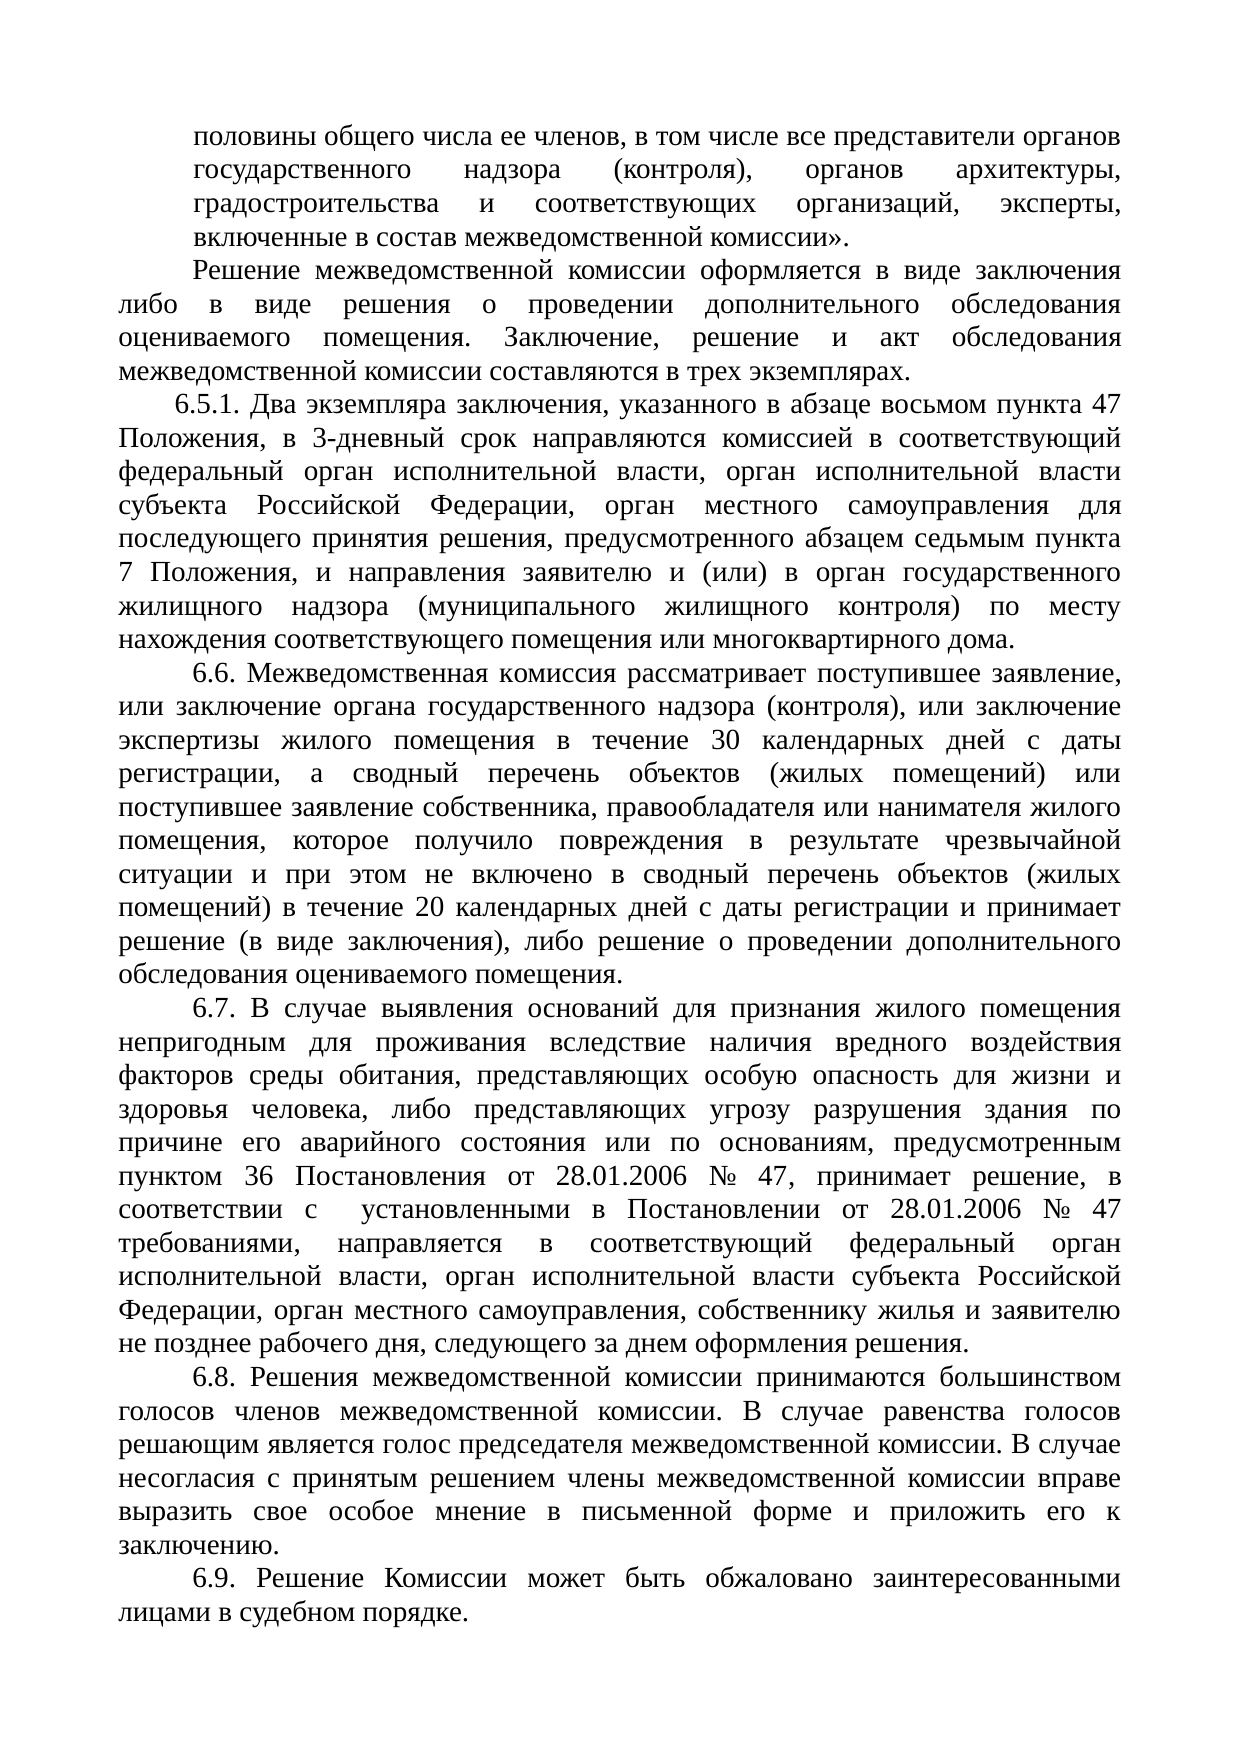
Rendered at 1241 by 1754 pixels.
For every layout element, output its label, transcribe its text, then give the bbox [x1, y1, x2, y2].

text Решение межведомственной комиссии оформляется в виде заключения либо в виде решения о проведении дополнительного обследования оцениваемого помещения. Заключение, решение и акт обследования межведомственной комиссии составляются в трех экземплярах. [118, 252, 1122, 386]
text 6.6. Межведомственная комиссия рассматривает поступившее заявление, или заключение органа государственного надзора (контроля), или заключение экспертизы жилого помещения в течение 30 календарных дней с даты регистрации, а сводный перечень объектов (жилых помещений) или поступившее заявление собственника, правообладателя или нанимателя жилого помещения, которое получило повреждения в результате чрезвычайной ситуации и при этом не включено в сводный перечень объектов (жилых помещений) в течение 20 календарных дней с даты регистрации и принимает решение (в виде заключения), либо решение о проведении дополнительного обследования оцениваемого помещения. [118, 655, 1122, 990]
text 6.8. Решения межведомственной комиссии принимаются большинством голосов членов межведомственной комиссии. В случае равенства голосов решающим является голос председателя межведомственной комиссии. В случае несогласия с принятым решением члены межведомственной комиссии вправе выразить свое особое мнение в письменной форме и приложить его к заключению. [118, 1359, 1122, 1560]
text половины общего числа ее членов, в том числе все представители органов государственного надзора (контроля), органов архитектуры, градостроительства и соответствующих организаций, эксперты, включенные в состав межведомственной комиссии». [193, 118, 1122, 252]
text 6.7. В случае выявления оснований для признания жилого помещения непригодным для проживания вследствие наличия вредного воздействия факторов среды обитания, представляющих особую опасность для жизни и здоровья человека, либо представляющих угрозу разрушения здания по причине его аварийного состояния или по основаниям, предусмотренным пунктом 36 Постановления от 28.01.2006 № 47, принимает решение, в соответствии с установленными в Постановлении от 28.01.2006 № 47 требованиями, направляется в соответствующий федеральный орган исполнительной власти, орган исполнительной власти субъекта Российской Федерации, орган местного самоуправления, собственнику жилья и заявителю не позднее рабочего дня, следующего за днем оформления решения. [118, 990, 1122, 1359]
text 6.9. Решение Комиссии может быть обжаловано заинтересованными лицами в судебном порядке. [118, 1560, 1122, 1627]
text 6.5.1. Два экземпляра заключения, указанного в абзаце восьмом пункта 47 Положения, в 3-дневный срок направляются комиссией в соответствующий федеральный орган исполнительной власти, орган исполнительной власти субъекта Российской Федерации, орган местного самоуправления для последующего принятия решения, предусмотренного абзацем седьмым пункта 7 Положения, и направления заявителю и (или) в орган государственного жилищного надзора (муниципального жилищного контроля) по месту нахождения соответствующего помещения или многоквартирного дома. [118, 386, 1122, 655]
